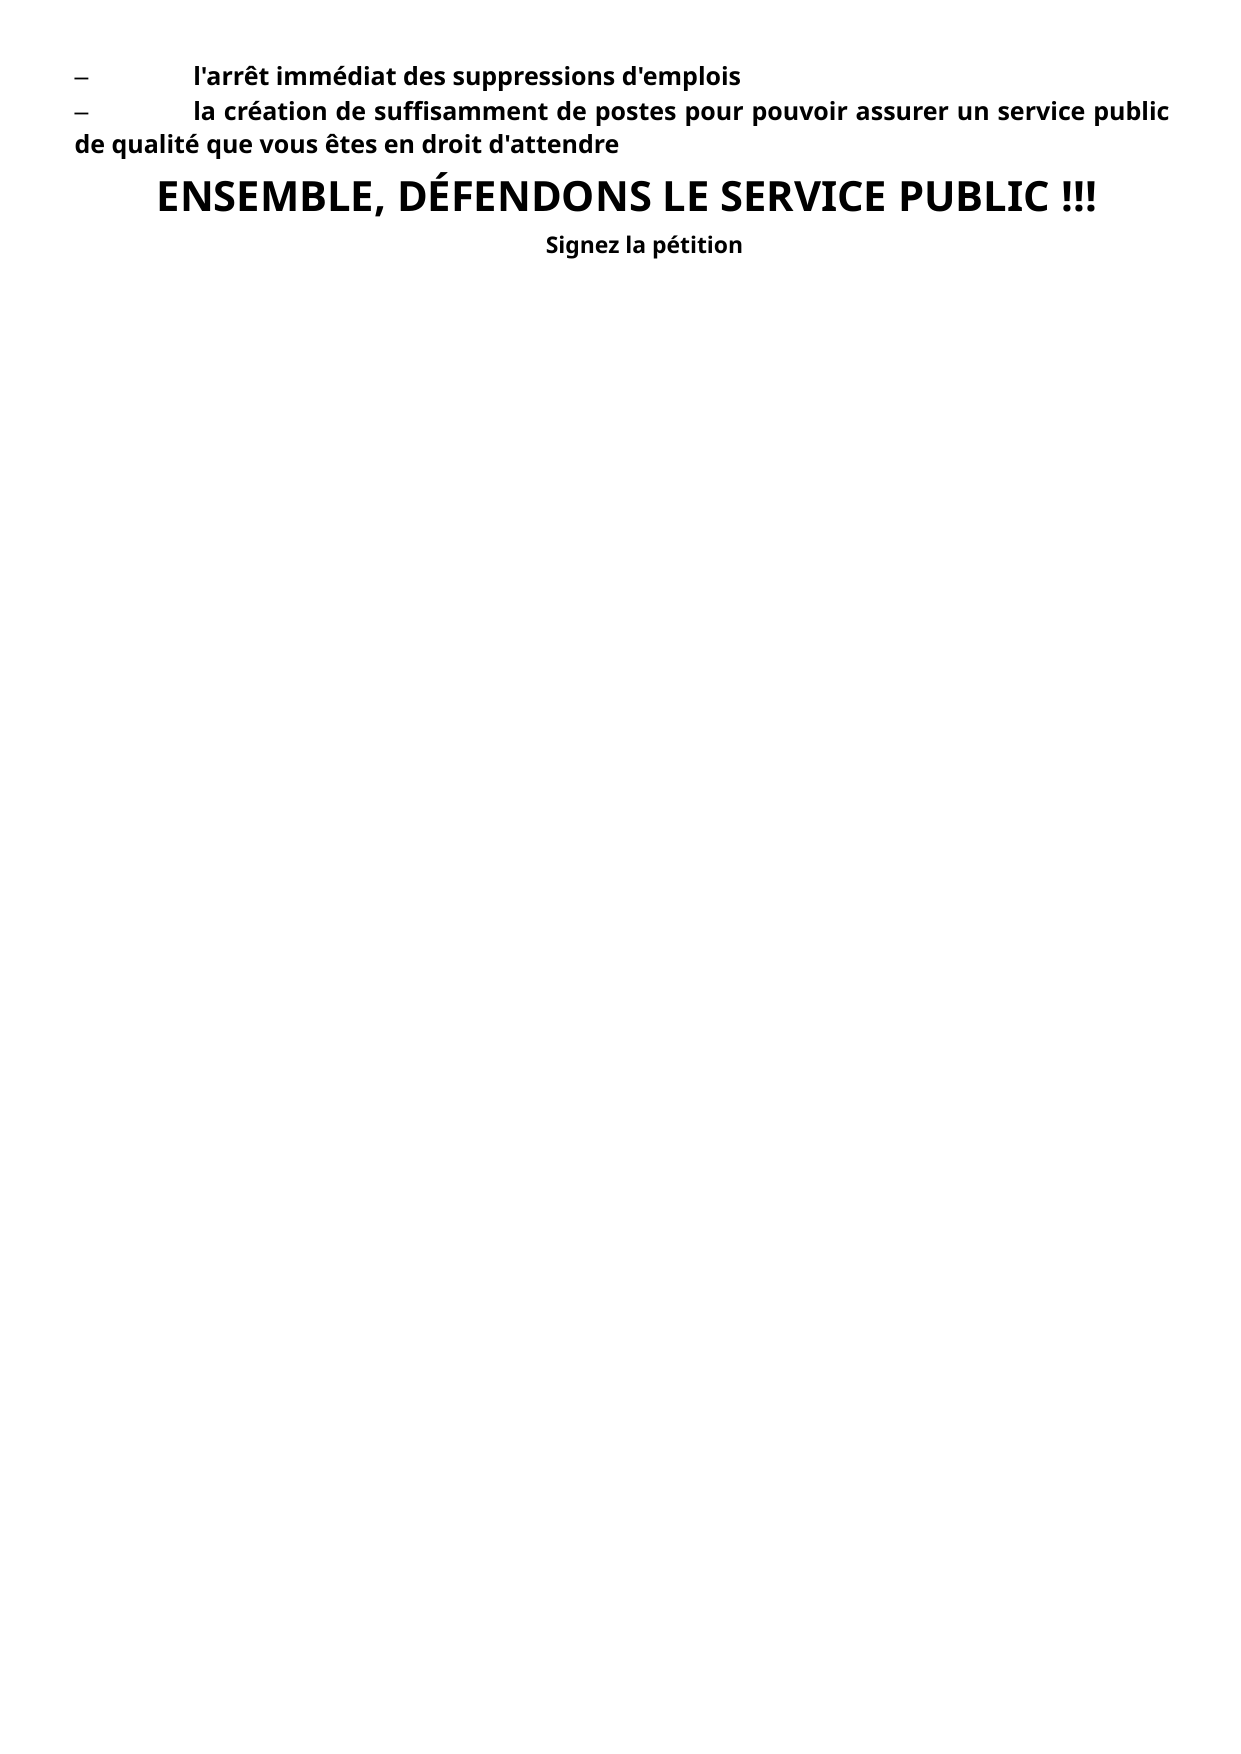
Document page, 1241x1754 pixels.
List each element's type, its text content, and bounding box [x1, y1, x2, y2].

text Signez la pétition [118, 229, 1171, 261]
table_header ENSEMBLE, DÉFENDONS LE SERVICE PUBLIC !!! [75, 161, 1173, 229]
list l'arrêt immédiat des suppressions d'emplois [74, 59, 1171, 93]
list la création de suffisamment de postes pour pouvoir assurer un service public de qualité que vous êtes en droit d'attendre [74, 93, 1171, 161]
